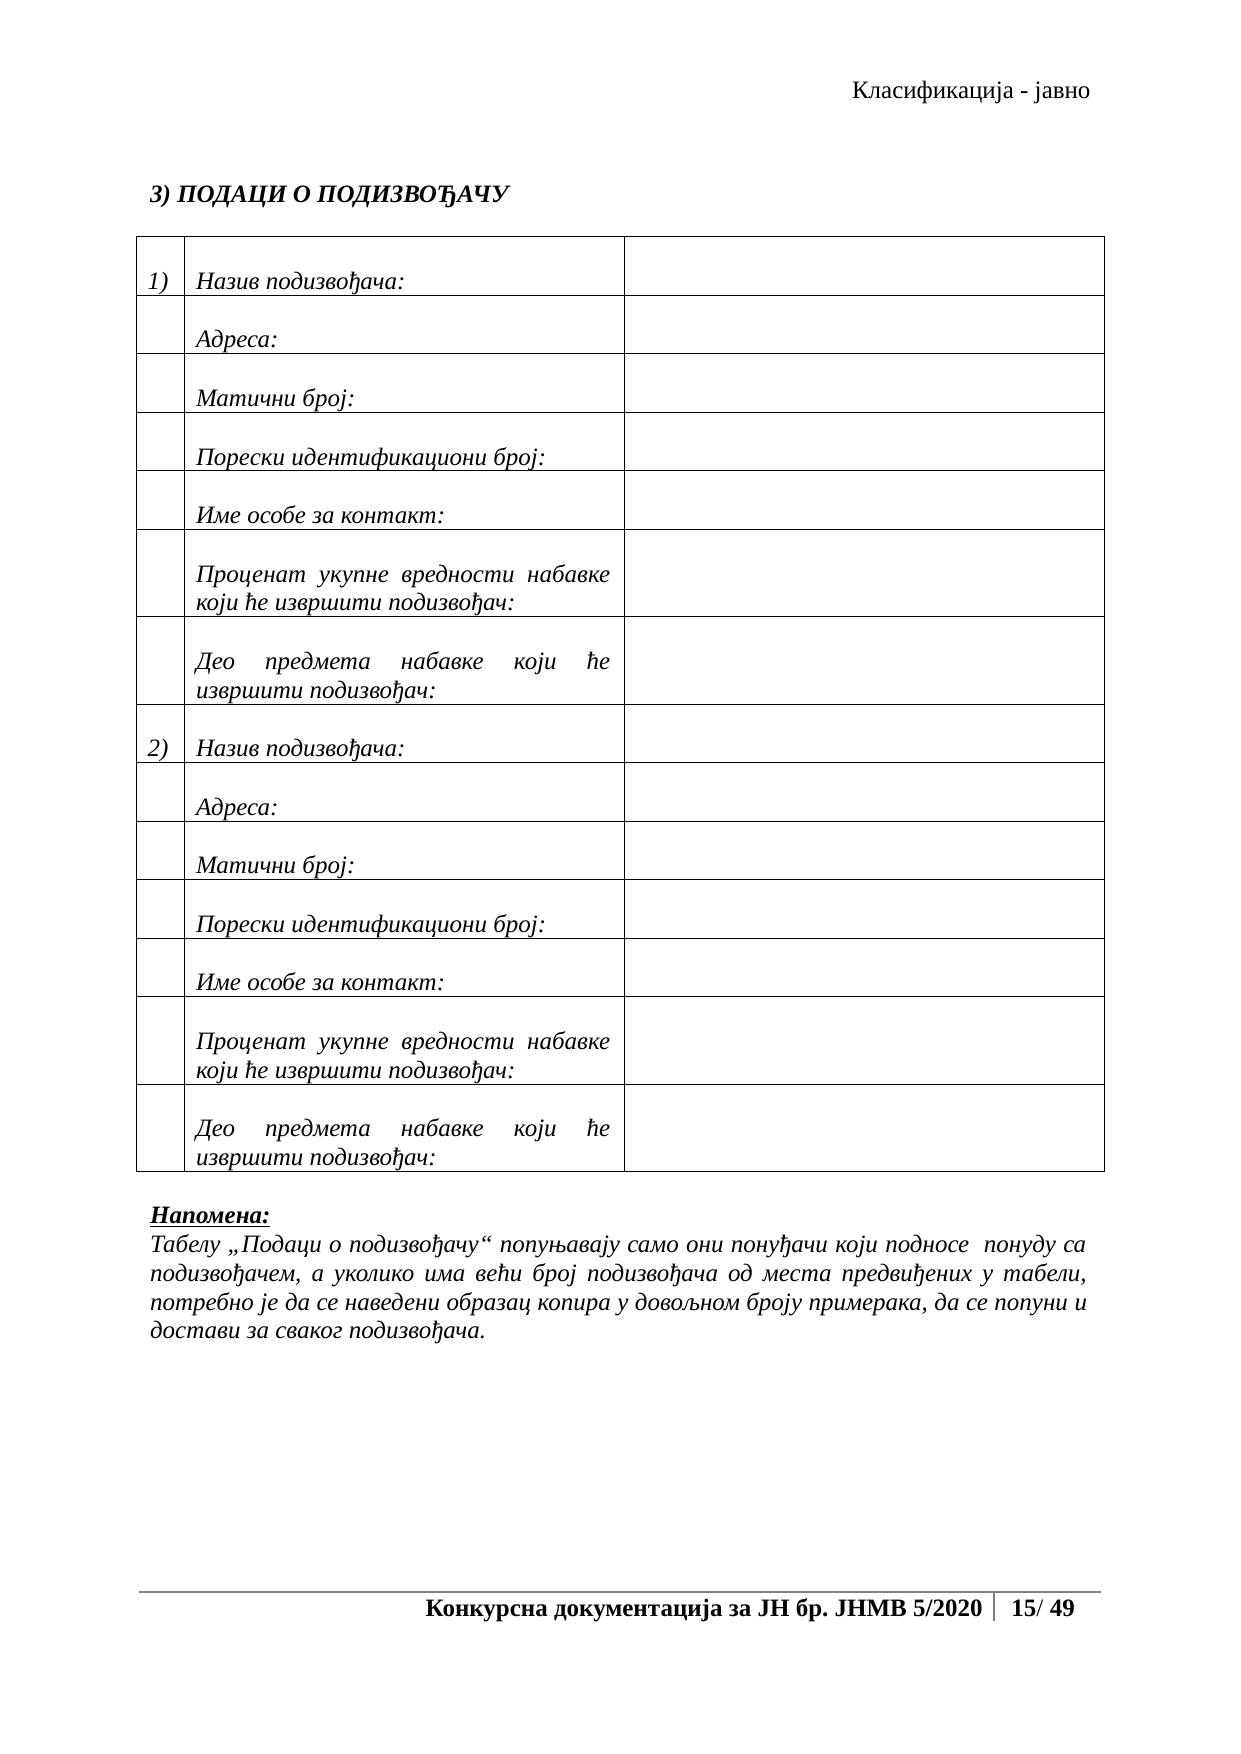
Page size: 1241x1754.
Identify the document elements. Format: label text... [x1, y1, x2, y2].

table_cell Део предмета набавке који ће извршити подизвођач: [185, 617, 624, 703]
text Табелу „Подаци о подизвођачу“ попуњавају само они понуђачи који подносе понуду са подизвођачем, а уколико има већи број подизвођача од места предвиђених у табели, потребно је да се наведени образац копира у довољном броју примерака, да се попуни и достави за сваког подизвођача. [150, 1229, 1090, 1344]
table_cell [625, 822, 1104, 879]
table_cell Проценат укупне вредности набавке који ће извршити подизвођач: [185, 530, 624, 616]
table_cell [137, 471, 184, 529]
table_cell [137, 997, 184, 1083]
table_cell [137, 763, 184, 821]
table_cell [137, 1085, 184, 1171]
table_cell [625, 296, 1104, 353]
table_cell [625, 530, 1104, 616]
table_cell [625, 939, 1104, 996]
table_cell [137, 296, 184, 353]
table_cell Проценат укупне вредности набавке који ће извршити подизвођач: [185, 997, 624, 1083]
table_cell [625, 617, 1104, 703]
table_cell [625, 880, 1104, 938]
table_header 1) [137, 237, 184, 295]
text Напомена: [150, 1201, 1090, 1229]
table_cell Адреса: [185, 296, 624, 353]
table_cell [625, 1085, 1104, 1171]
table_cell Име особе за контакт: [185, 939, 624, 996]
table_cell Адреса: [185, 763, 624, 821]
table_cell Назив подизвођача: [185, 705, 624, 762]
table_cell [625, 763, 1104, 821]
table_cell [625, 471, 1104, 529]
table_cell 2) [137, 705, 184, 762]
table_cell [625, 997, 1104, 1083]
table_cell [137, 939, 184, 996]
table_cell [137, 530, 184, 616]
table_cell [137, 413, 184, 470]
table_cell Име особе за контакт: [185, 471, 624, 529]
table_cell [625, 705, 1104, 762]
table_cell Порески идентификациони број: [185, 413, 624, 470]
table_cell Матични број: [185, 822, 624, 879]
table_cell Део предмета набавке који ће извршити подизвођач: [185, 1085, 624, 1171]
table_cell [137, 822, 184, 879]
table_cell [137, 617, 184, 703]
table_cell Порески идентификациони број: [185, 880, 624, 938]
table_cell [625, 413, 1104, 470]
text 3) ПОДАЦИ О ПОДИЗВОЂАЧУ [150, 179, 1090, 207]
table_header Назив подизвођача: [185, 237, 624, 295]
table_cell [137, 354, 184, 412]
table_cell [625, 354, 1104, 412]
table_header [625, 237, 1104, 295]
table_cell Матични број: [185, 354, 624, 412]
table_cell [137, 880, 184, 938]
